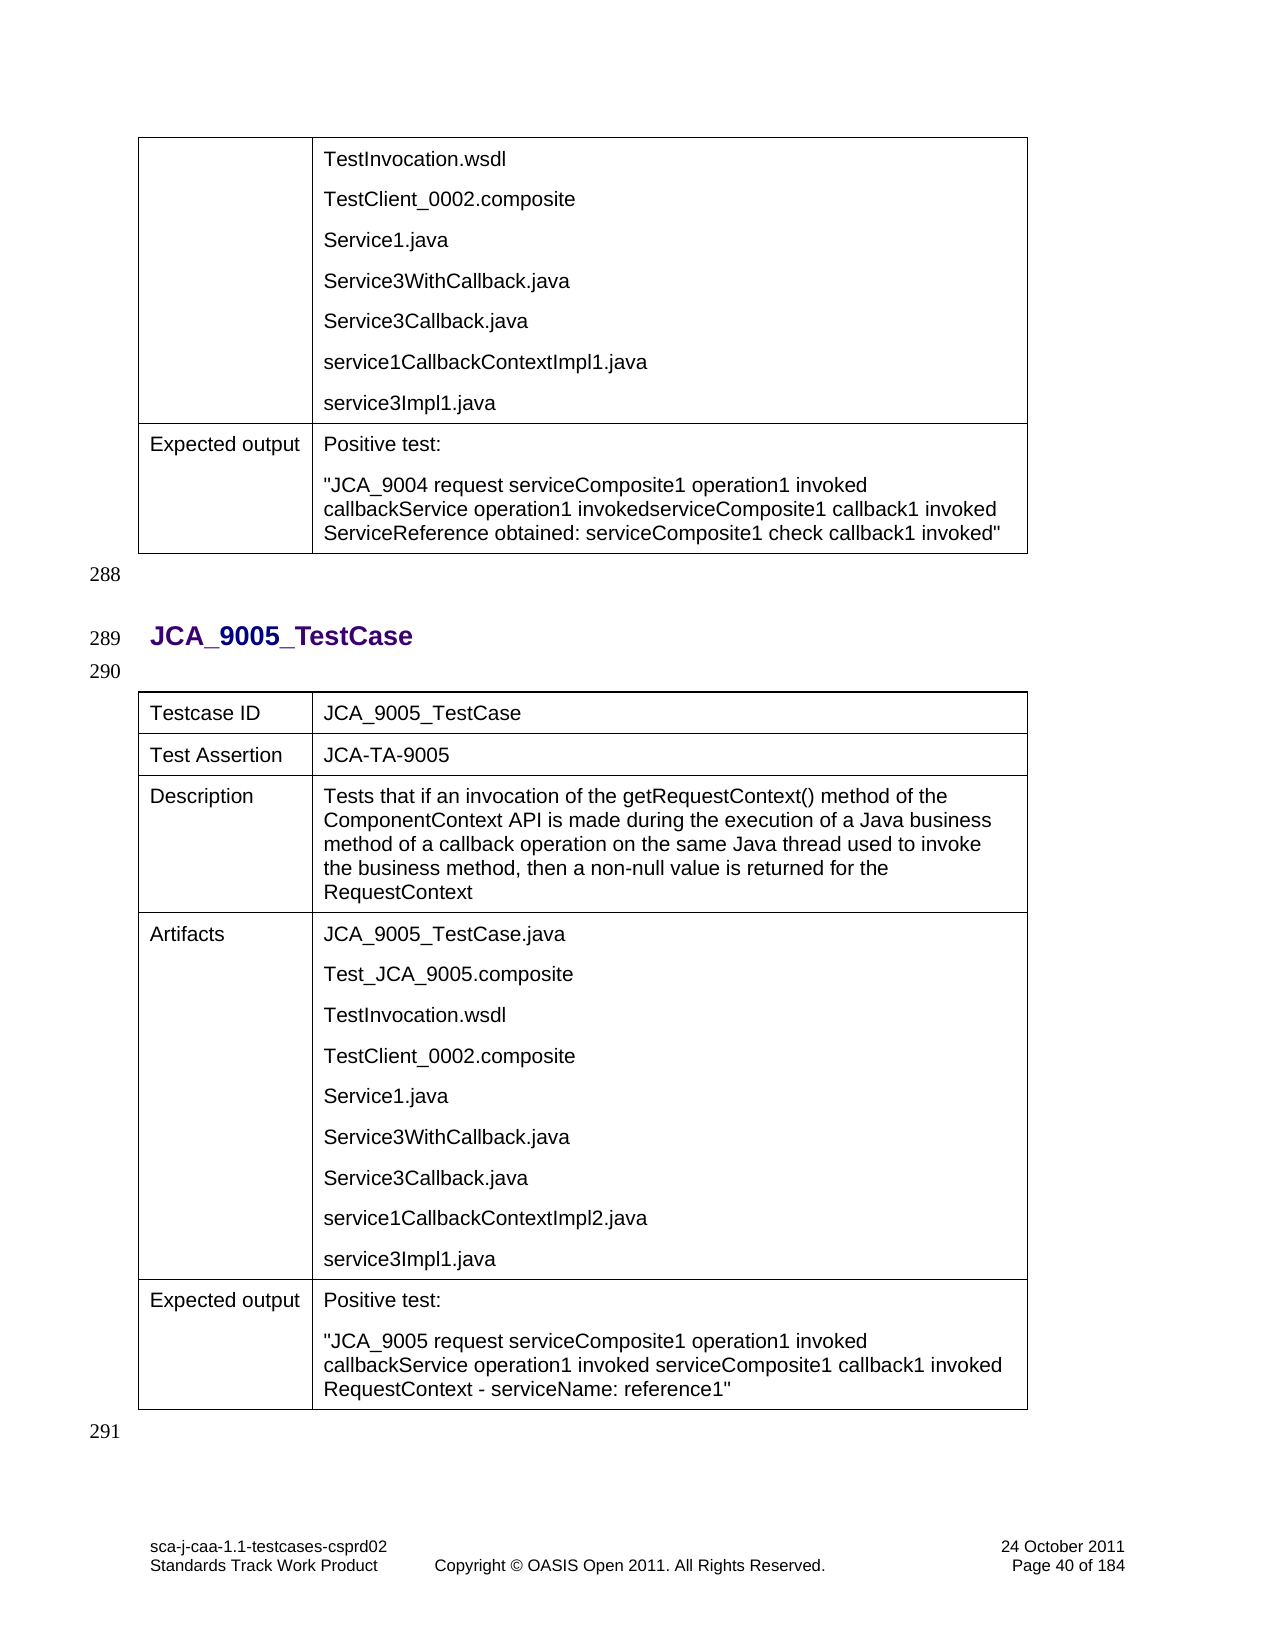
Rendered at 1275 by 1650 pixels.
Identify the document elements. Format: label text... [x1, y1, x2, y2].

table_cell Positive test: "JCA_9004 request serviceComposite1 operation1 invoked callbackService operation1 invokedserviceComposite1 callback1 invoked ServiceReference obtained: serviceComposite1 check callback1 invoked" [313, 424, 1027, 553]
table_cell Description [139, 776, 312, 912]
table_cell Expected output [139, 424, 312, 553]
table_cell Tests that if an invocation of the getRequestContext() method of the ComponentContext API is made during the execution of a Java business method of a callback operation on the same Java thread used to invoke the business method, then a non-null value is returned for the RequestContext [313, 776, 1027, 912]
table_cell Positive test: "JCA_9005 request serviceComposite1 operation1 invoked callbackService operation1 invoked serviceComposite1 callback1 invoked RequestContext - serviceName: reference1" [313, 1280, 1027, 1409]
table_header Testcase ID [139, 693, 312, 733]
table_cell JCA-TA-9005 [313, 734, 1027, 775]
table_cell Artifacts [139, 913, 312, 1279]
table_cell Test Assertion [139, 734, 312, 775]
table_header JCA_9005_TestCase [313, 693, 1027, 733]
table_cell JCA_9005_TestCase.java Test_JCA_9005.composite TestInvocation.wsdl TestClient_0002.composite Service1.java Service3WithCallback.java Service3Callback.java service1CallbackContextImpl2.java service3Impl1.java [313, 913, 1027, 1279]
table_cell TestInvocation.wsdl TestClient_0002.composite Service1.java Service3WithCallback.java Service3Callback.java service1CallbackContextImpl1.java service3Impl1.java [313, 138, 1027, 423]
table_cell [139, 138, 312, 423]
subtitle JCA_9005_TestCase [150, 619, 1125, 651]
table_cell Expected output [139, 1280, 312, 1409]
